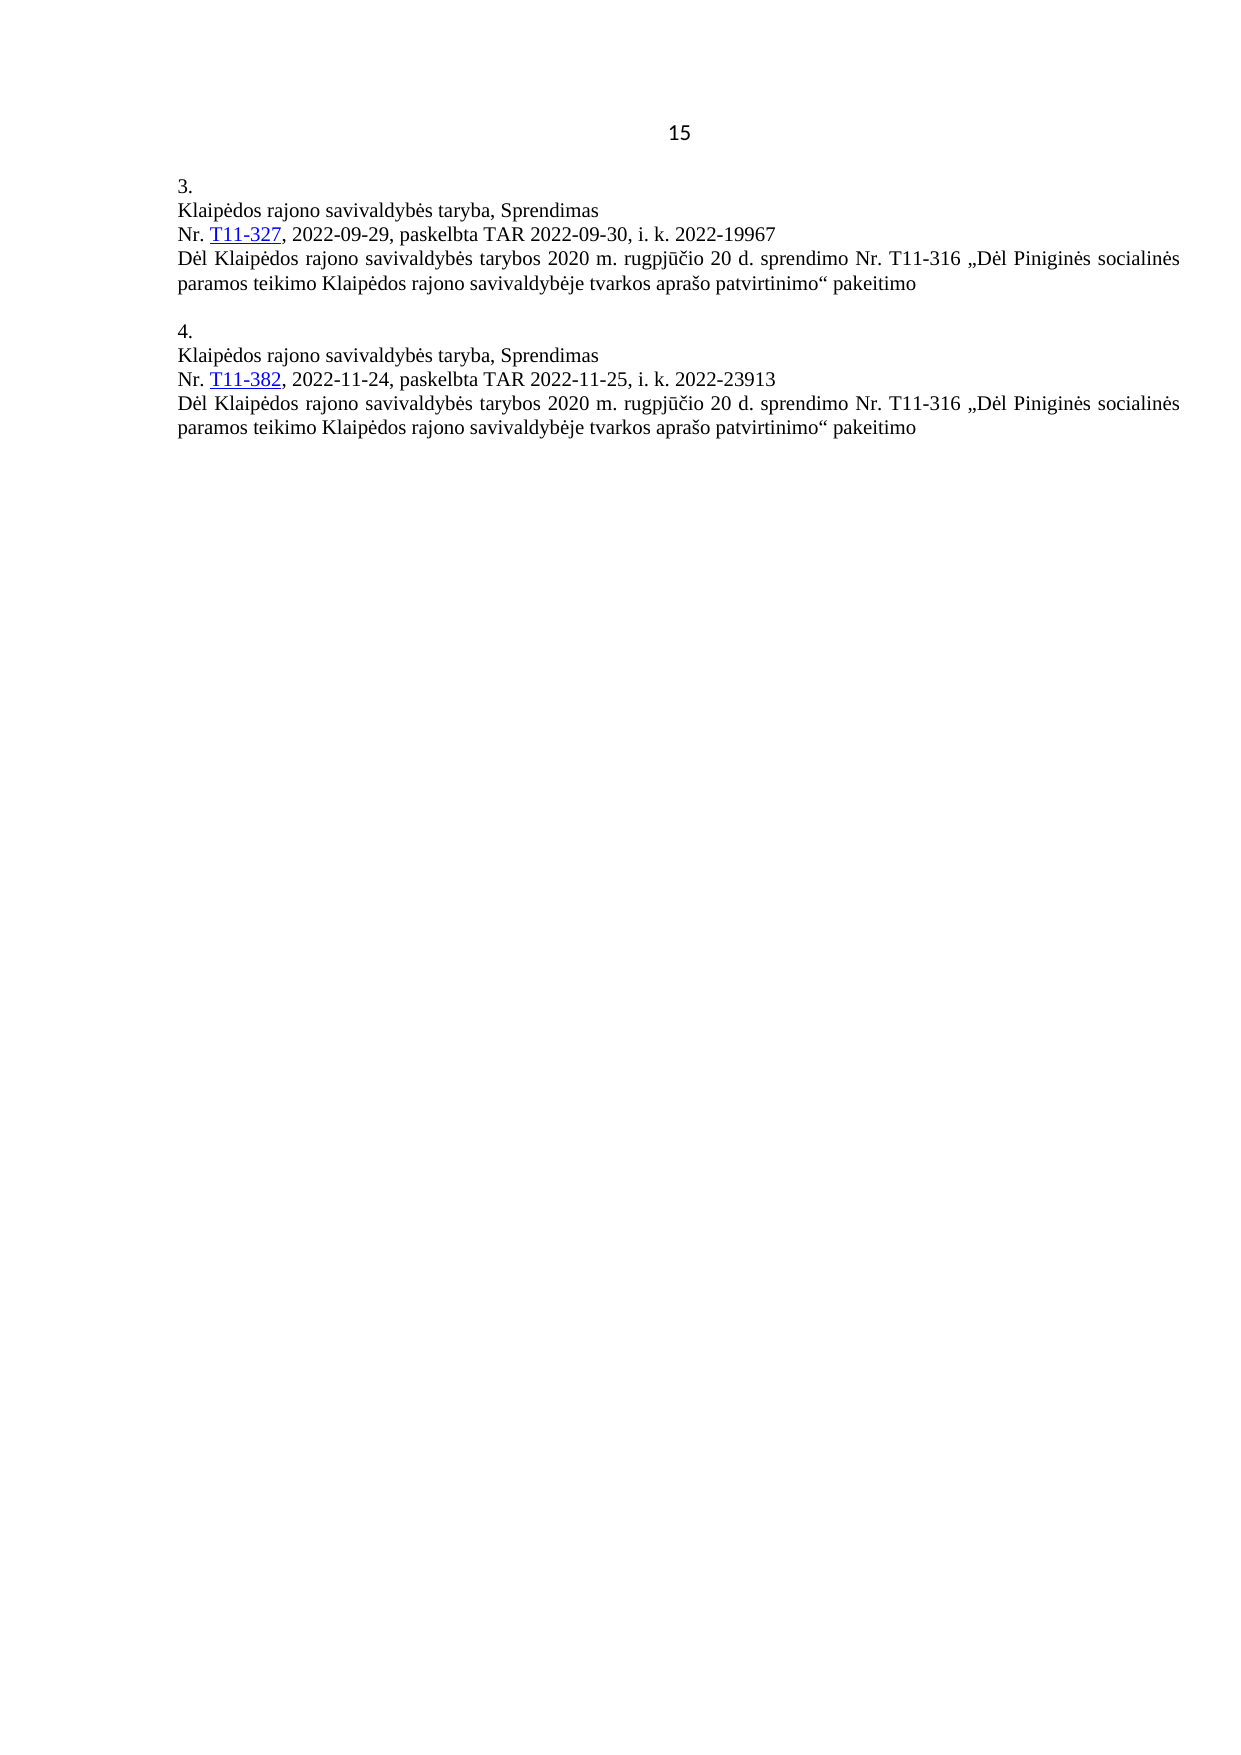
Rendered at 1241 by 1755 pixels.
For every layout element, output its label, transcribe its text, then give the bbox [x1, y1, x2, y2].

text Nr. T11-382, 2022-11-24, paskelbta TAR 2022-11-25, i. k. 2022-23913 [177, 367, 1181, 391]
text Klaipėdos rajono savivaldybės taryba, Sprendimas [177, 198, 1181, 222]
text Dėl Klaipėdos rajono savivaldybės tarybos 2020 m. rugpjūčio 20 d. sprendimo Nr. T11-316 „Dėl Piniginės socialinės paramos teikimo Klaipėdos rajono savivaldybėje tvarkos aprašo patvirtinimo“ pakeitimo [177, 391, 1181, 439]
text Klaipėdos rajono savivaldybės taryba, Sprendimas [177, 343, 1181, 367]
text 3. [177, 174, 1181, 198]
text Nr. T11-327, 2022-09-29, paskelbta TAR 2022-09-30, i. k. 2022-19967 [177, 222, 1181, 246]
text Dėl Klaipėdos rajono savivaldybės tarybos 2020 m. rugpjūčio 20 d. sprendimo Nr. T11-316 „Dėl Piniginės socialinės paramos teikimo Klaipėdos rajono savivaldybėje tvarkos aprašo patvirtinimo“ pakeitimo [177, 246, 1181, 294]
text 4. [177, 318, 1181, 343]
